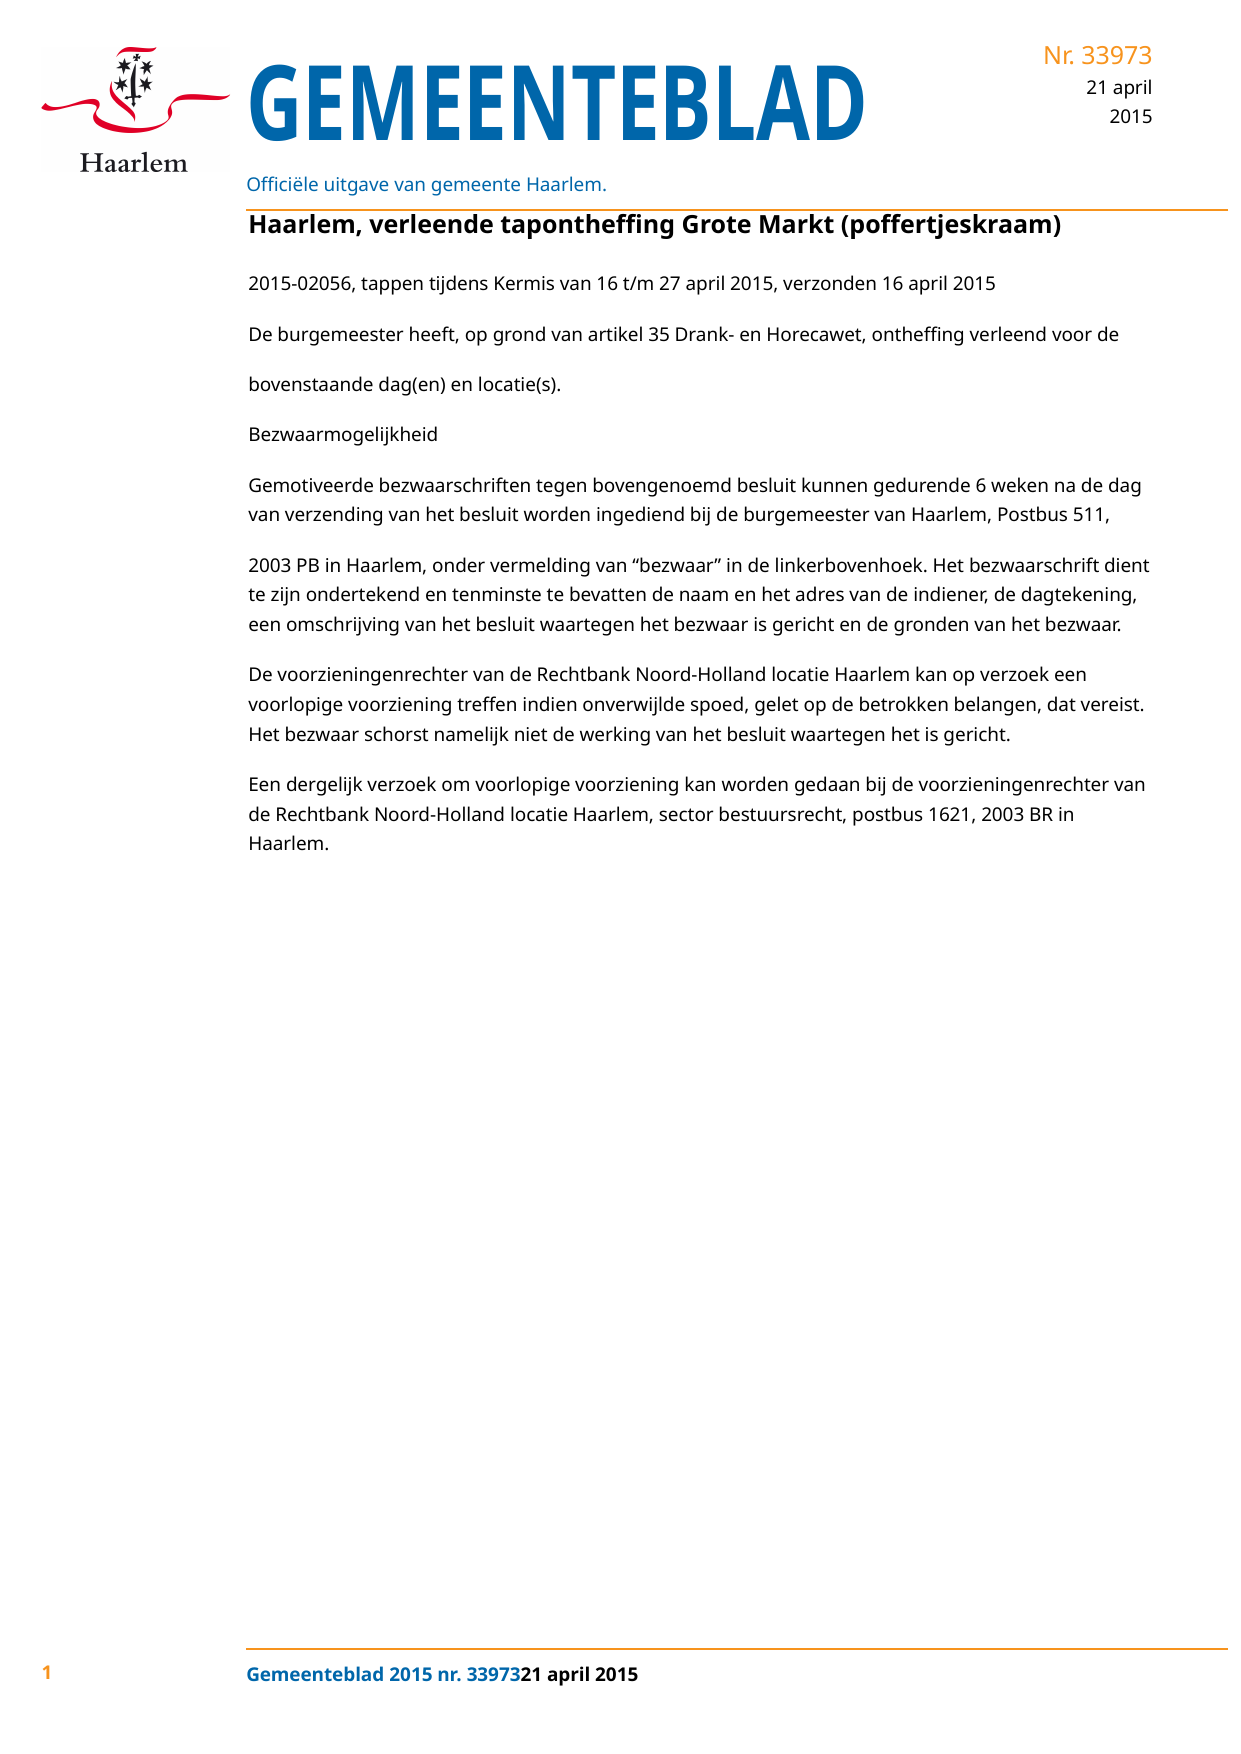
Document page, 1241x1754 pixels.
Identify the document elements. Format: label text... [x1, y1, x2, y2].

text Gemotiveerde bezwaarschriften tegen bovengenoemd besluit kunnen gedurende 6 weken na de dag van verzending van het besluit worden ingediend bij de burgemeester van Haarlem, Postbus 511, [248, 472, 1152, 527]
text 2003 PB in Haarlem, onder vermelding van “bezwaar” in de linkerbovenhoek. Het bezwaarschrift dient te zijn ondertekend en tenminste te bevatten de naam en het adres van de indiener, de dagtekening, een omschrijving van het besluit waartegen het bezwaar is gericht en de gronden van het bezwaar. [248, 552, 1152, 637]
text 2015-02056, tappen tijdens Kermis van 16 t/m 27 april 2015, verzonden 16 april 2015 [248, 270, 1152, 296]
text bovenstaande dag(en) en locatie(s). [248, 371, 1152, 397]
picture [41, 47, 231, 172]
text De burgemeester heeft, op grond van artikel 35 Drank- en Horecawet, ontheffing verleend voor de [248, 321, 1152, 346]
text Haarlem, verleende tapontheffing Grote Markt (poffertjeskraam) [248, 211, 1152, 241]
text Een dergelijk verzoek om voorlopige voorziening kan worden gedaan bij de voorzieningenrechter van de Rechtbank Noord-Holland locatie Haarlem, sector bestuursrecht, postbus 1621, 2003 BR in Haarlem. [248, 771, 1152, 856]
text De voorzieningenrechter van de Rechtbank Noord-Holland locatie Haarlem kan op verzoek een voorlopige voorziening treffen indien onverwijlde spoed, gelet op de betrokken belangen, dat vereist. Het bezwaar schorst namelijk niet de werking van het besluit waartegen het is gericht. [248, 662, 1152, 746]
text Bezwaarmogelijkheid [248, 422, 1152, 447]
